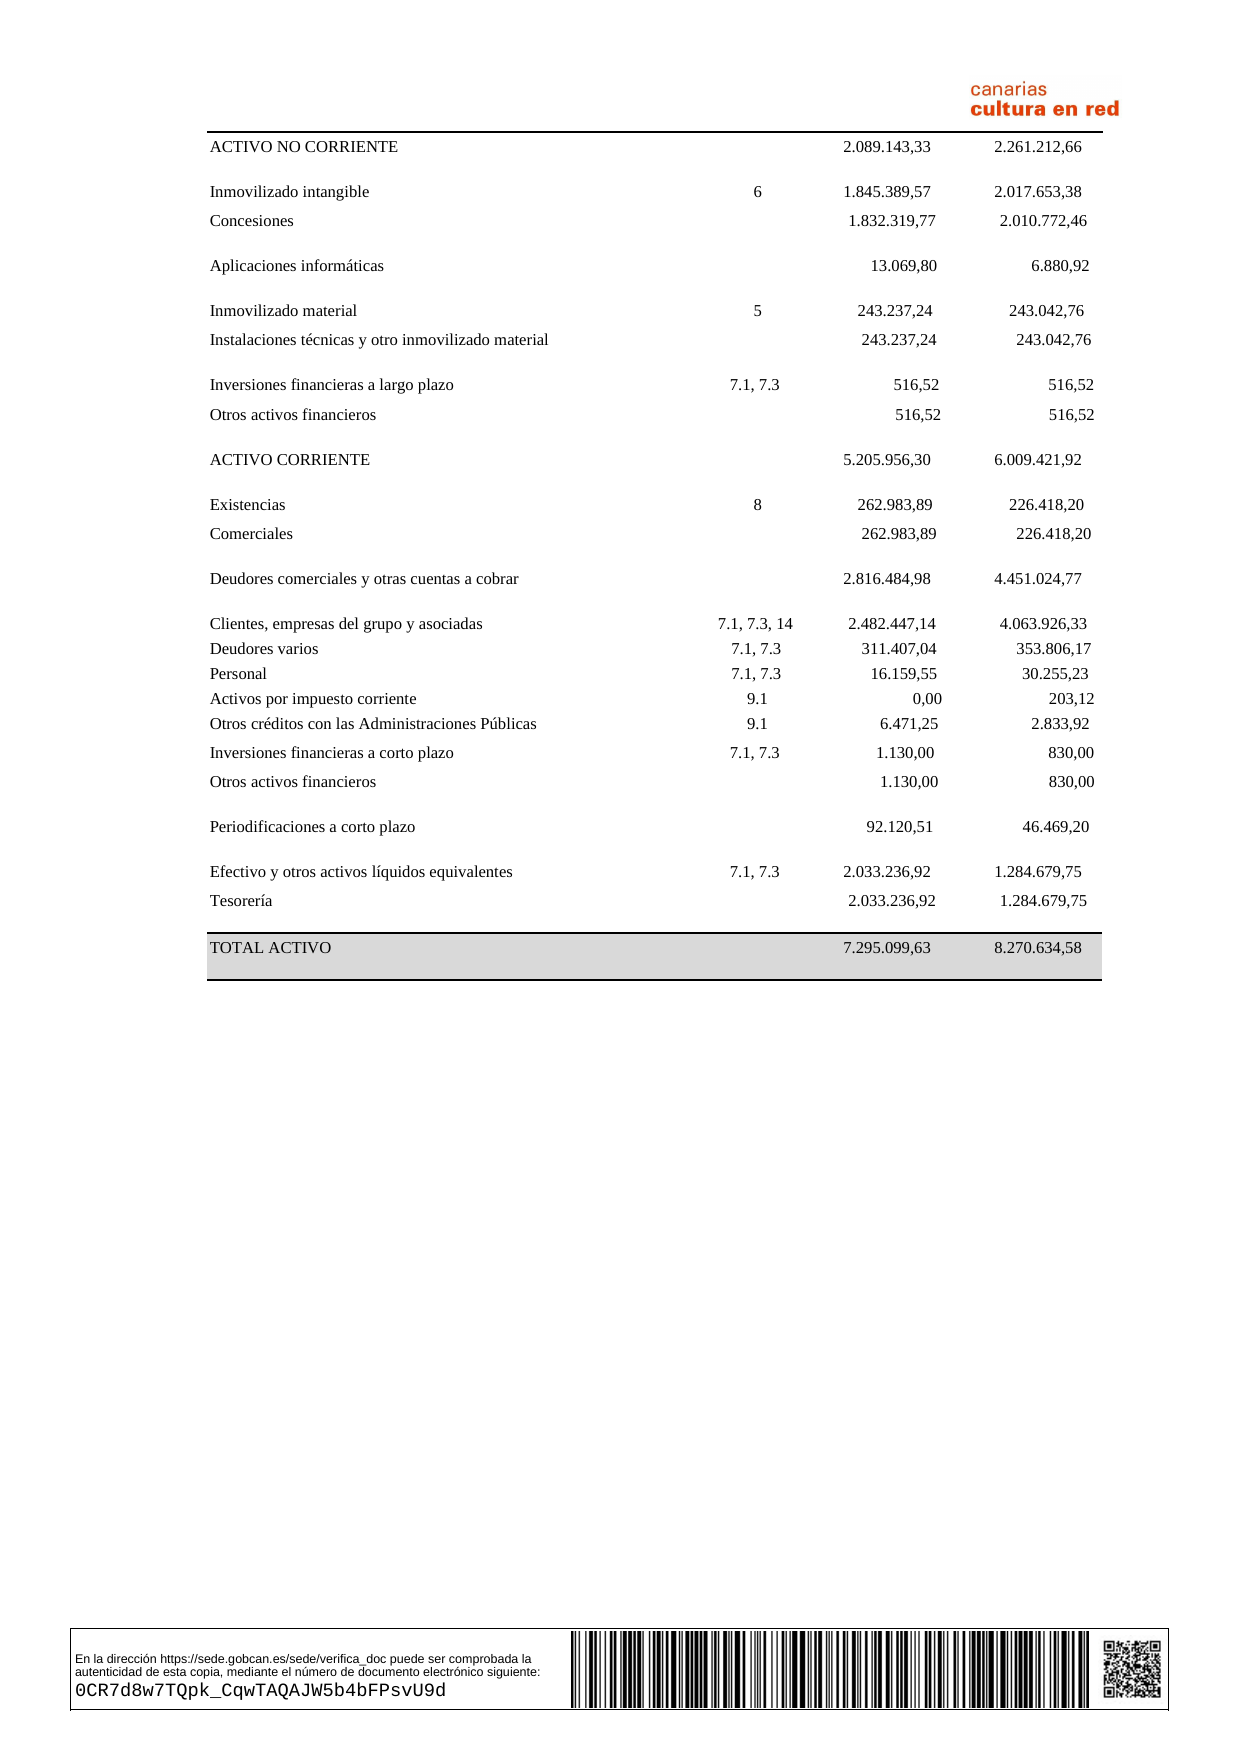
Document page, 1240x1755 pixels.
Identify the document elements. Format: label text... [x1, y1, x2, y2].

table_cell 1.130,00 [843, 768, 994, 813]
table_cell [718, 400, 843, 445]
table_cell 516,52 [843, 371, 994, 400]
table_cell 2.482.447,14 [843, 610, 994, 634]
table_cell 0,00 [843, 685, 994, 709]
table_cell Personal [207, 660, 718, 684]
table_cell 311.407,04 [843, 635, 994, 659]
table_cell 2.833,92 [994, 710, 1103, 738]
table_cell 9.1 [718, 710, 843, 738]
table_cell 830,00 [994, 768, 1103, 813]
table_cell 7.1, 7.3 [718, 371, 843, 400]
table_cell Aplicaciones informáticas [207, 252, 718, 297]
table_cell 243.237,24 [843, 297, 994, 326]
table_cell Inmovilizado intangible [207, 178, 718, 207]
table_cell Inversiones financieras a corto plazo [207, 739, 718, 767]
table_cell 9.1 [718, 685, 843, 709]
table_cell 243.042,76 [994, 297, 1103, 326]
table_cell 2.089.143,33 [843, 133, 994, 178]
table_cell 2.010.772,46 [994, 207, 1103, 252]
table_cell Clientes, empresas del grupo y asociadas [207, 610, 718, 634]
table_cell 7.1, 7.3 [718, 635, 843, 659]
table_cell [718, 445, 843, 490]
table_cell [718, 934, 843, 979]
table_cell 2.033.236,92 [843, 887, 994, 932]
table_cell Tesorería [207, 887, 718, 932]
table_cell 516,52 [994, 371, 1103, 400]
table_cell Periodificaciones a corto plazo [207, 813, 718, 858]
table_cell 8 [718, 490, 843, 519]
table_cell [718, 326, 843, 371]
table_cell 2.033.236,92 [843, 858, 994, 887]
table_cell Concesiones [207, 207, 718, 252]
table_cell 2.261.212,66 [994, 133, 1103, 178]
table_cell Inmovilizado material [207, 297, 718, 326]
table_cell 1.845.389,57 [843, 178, 994, 207]
table_cell 46.469,20 [994, 813, 1103, 858]
table_cell 13.069,80 [843, 252, 994, 297]
table_cell Existencias [207, 490, 718, 519]
table_cell 7.1, 7.3, 14 [718, 610, 843, 634]
table_cell Efectivo y otros activos líquidos equivalentes [207, 858, 718, 887]
table_cell 92.120,51 [843, 813, 994, 858]
table_cell 516,52 [994, 400, 1103, 445]
table_cell [718, 133, 843, 178]
table_cell 1.130,00 [843, 739, 994, 767]
table_cell 353.806,17 [994, 635, 1103, 659]
table_cell 203,12 [994, 685, 1103, 709]
table_cell 30.255,23 [994, 660, 1103, 684]
table_cell Otros créditos con las Administraciones Públicas [207, 710, 718, 738]
table_cell 262.983,89 [843, 490, 994, 519]
table_cell 6.471,25 [843, 710, 994, 738]
table_cell Activos por impuesto corriente [207, 685, 718, 709]
table_cell 7.1, 7.3 [718, 858, 843, 887]
table_cell Comerciales [207, 519, 718, 564]
table_cell [718, 252, 843, 297]
table_cell 262.983,89 [843, 519, 994, 564]
table_cell 7.295.099,63 [843, 934, 994, 979]
table_cell Deudores varios [207, 635, 718, 659]
table_cell 1.832.319,77 [843, 207, 994, 252]
table_cell [718, 887, 843, 932]
table_cell ACTIVO NO CORRIENTE [207, 133, 718, 178]
table_cell [718, 207, 843, 252]
table_cell 6.009.421,92 [994, 445, 1103, 490]
table_cell 7.1, 7.3 [718, 660, 843, 684]
table_cell Deudores comerciales y otras cuentas a cobrar [207, 565, 718, 609]
table_cell [718, 565, 843, 609]
table_cell 516,52 [843, 400, 994, 445]
table_cell 1.284.679,75 [994, 887, 1103, 932]
table_cell 16.159,55 [843, 660, 994, 684]
table_cell ACTIVO CORRIENTE [207, 445, 718, 490]
table_cell 2.017.653,38 [994, 178, 1103, 207]
table_cell TOTAL ACTIVO [207, 934, 718, 979]
table_cell 5.205.956,30 [843, 445, 994, 490]
table_cell 5 [718, 297, 843, 326]
table_cell Inversiones financieras a largo plazo [207, 371, 718, 400]
table_cell 226.418,20 [994, 490, 1103, 519]
table_cell Otros activos financieros [207, 400, 718, 445]
table_cell [718, 768, 843, 813]
table_cell Otros activos financieros [207, 768, 718, 813]
table_cell 6 [718, 178, 843, 207]
table_cell Instalaciones técnicas y otro inmovilizado material [207, 326, 718, 371]
table_cell 6.880,92 [994, 252, 1103, 297]
table_cell 226.418,20 [994, 519, 1103, 564]
table_cell 8.270.634,58 [994, 934, 1102, 979]
table_cell 830,00 [994, 739, 1103, 767]
table_cell 2.816.484,98 [843, 565, 994, 609]
table_cell 1.284.679,75 [994, 858, 1103, 887]
table_cell [718, 519, 843, 564]
table_cell 243.237,24 [843, 326, 994, 371]
table_cell 4.063.926,33 [994, 610, 1103, 634]
table_cell 7.1, 7.3 [718, 739, 843, 767]
table_cell 4.451.024,77 [994, 565, 1103, 609]
table_cell [718, 813, 843, 858]
table_cell 243.042,76 [994, 326, 1103, 371]
